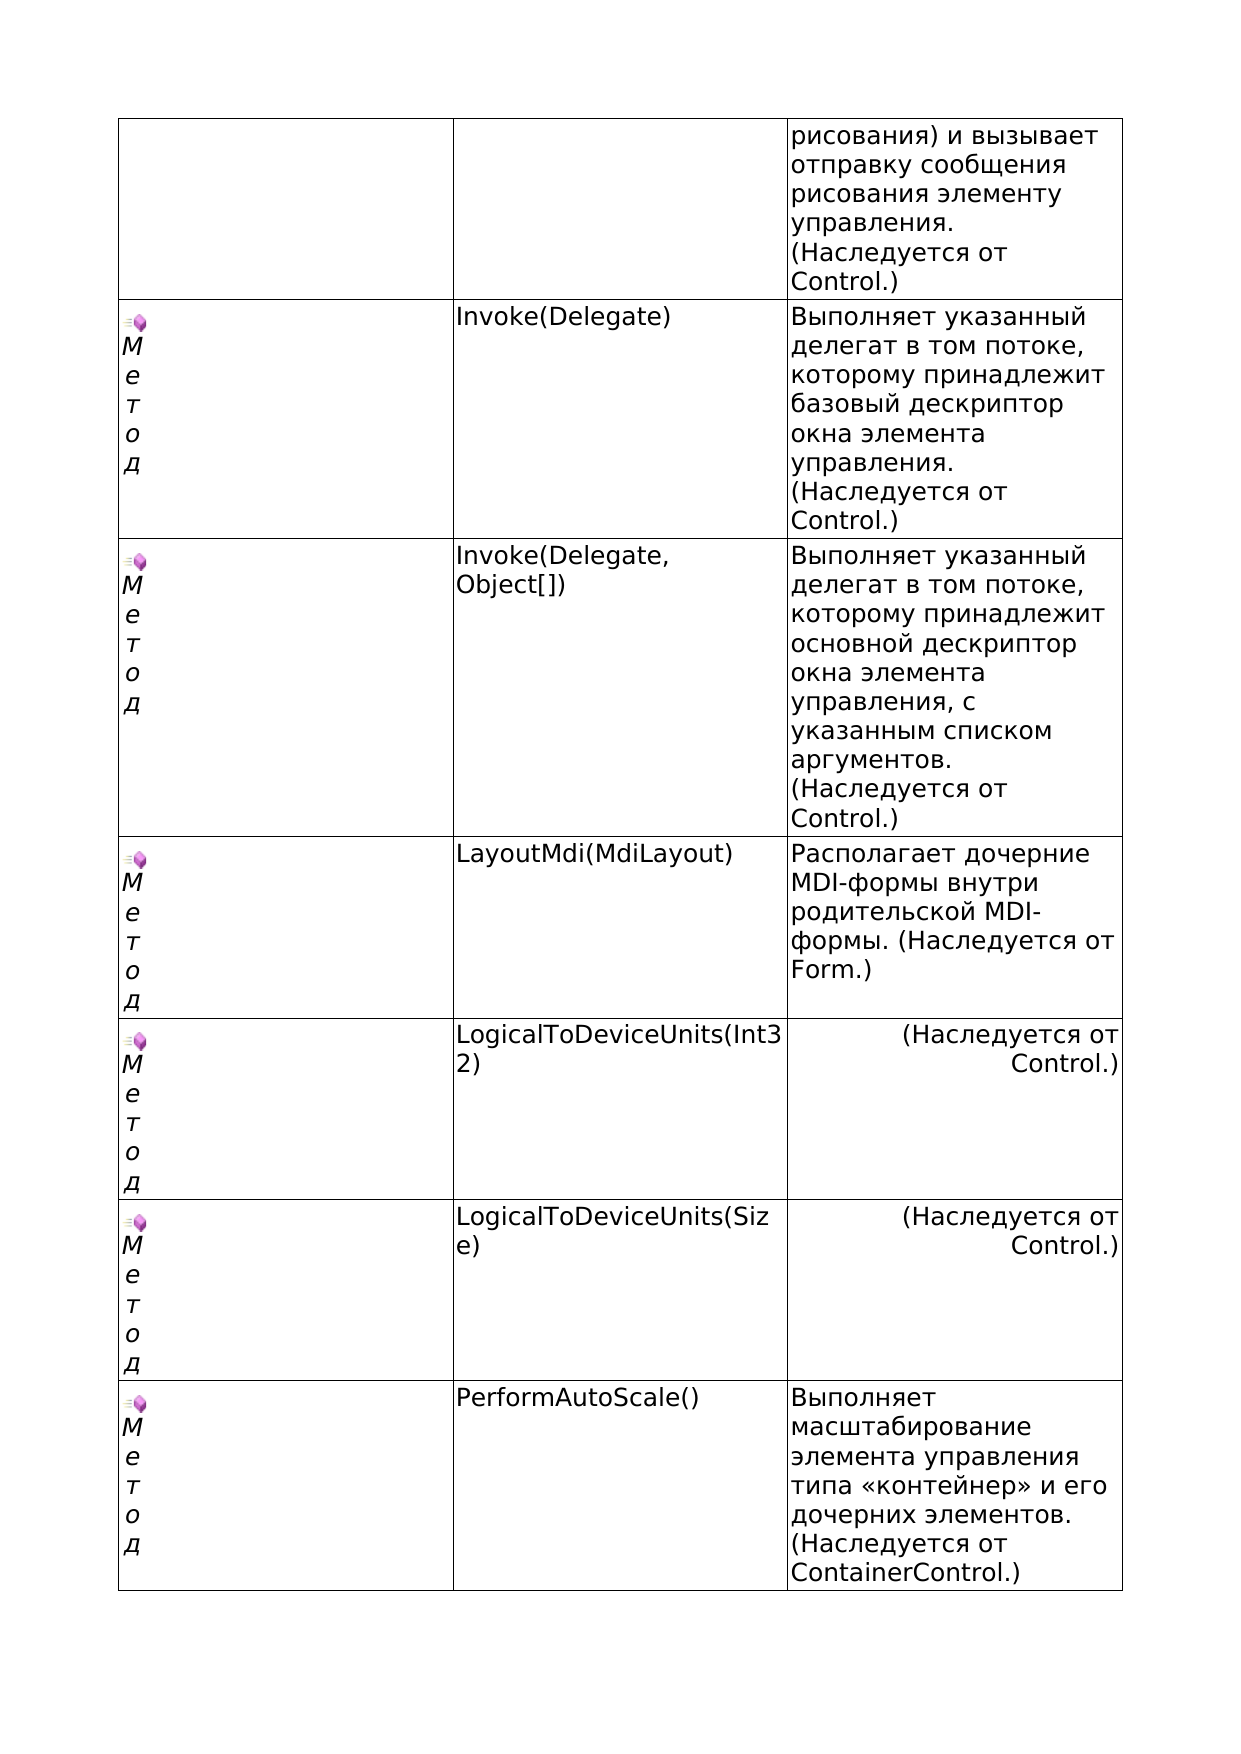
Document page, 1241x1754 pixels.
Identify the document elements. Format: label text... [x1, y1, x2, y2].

table_cell Invoke(Delegate, Object[]) [454, 539, 787, 836]
picture [121, 851, 147, 869]
picture [121, 314, 147, 332]
table_cell [119, 119, 453, 299]
table_cell [119, 1019, 453, 1199]
picture [121, 553, 147, 571]
picture [121, 1032, 147, 1051]
table_cell PerformAutoScale() [454, 1381, 787, 1590]
table_cell [119, 1381, 453, 1590]
table_cell (Наследуется от Control.) [788, 1200, 1122, 1380]
table_cell рисования) и вызывает отправку сообщения рисования элементу управления. (Наследуется от Control.) [788, 119, 1122, 299]
table_cell [119, 1200, 453, 1380]
table_cell [119, 539, 453, 836]
table_cell LayoutMdi(MdiLayout) [454, 837, 787, 1017]
table_cell Invoke(Delegate) [454, 300, 787, 538]
table_cell (Наследуется от Control.) [788, 1019, 1122, 1199]
table_cell Выполняет масштабирование элемента управления типа «контейнер» и его дочерних элементов. (Наследуется от ContainerControl.) [788, 1381, 1122, 1590]
table_cell [119, 300, 453, 538]
table_cell Выполняет указанный делегат в том потоке, которому принадлежит основной дескриптор окна элемента управления, с указанным списком аргументов. (Наследуется от Control.) [788, 539, 1122, 836]
table_cell LogicalToDeviceUnits(Size) [454, 1200, 787, 1380]
table_cell LogicalToDeviceUnits(Int32) [454, 1019, 787, 1199]
table_cell Выполняет указанный делегат в том потоке, которому принадлежит базовый дескриптор окна элемента управления. (Наследуется от Control.) [788, 300, 1122, 538]
picture [121, 1214, 147, 1232]
picture [121, 1395, 147, 1413]
table_cell [119, 837, 453, 1017]
table_cell Располагает дочерние MDI-формы внутри родительской MDI-формы. (Наследуется от Form.) [788, 837, 1122, 1017]
table_cell [454, 119, 787, 299]
